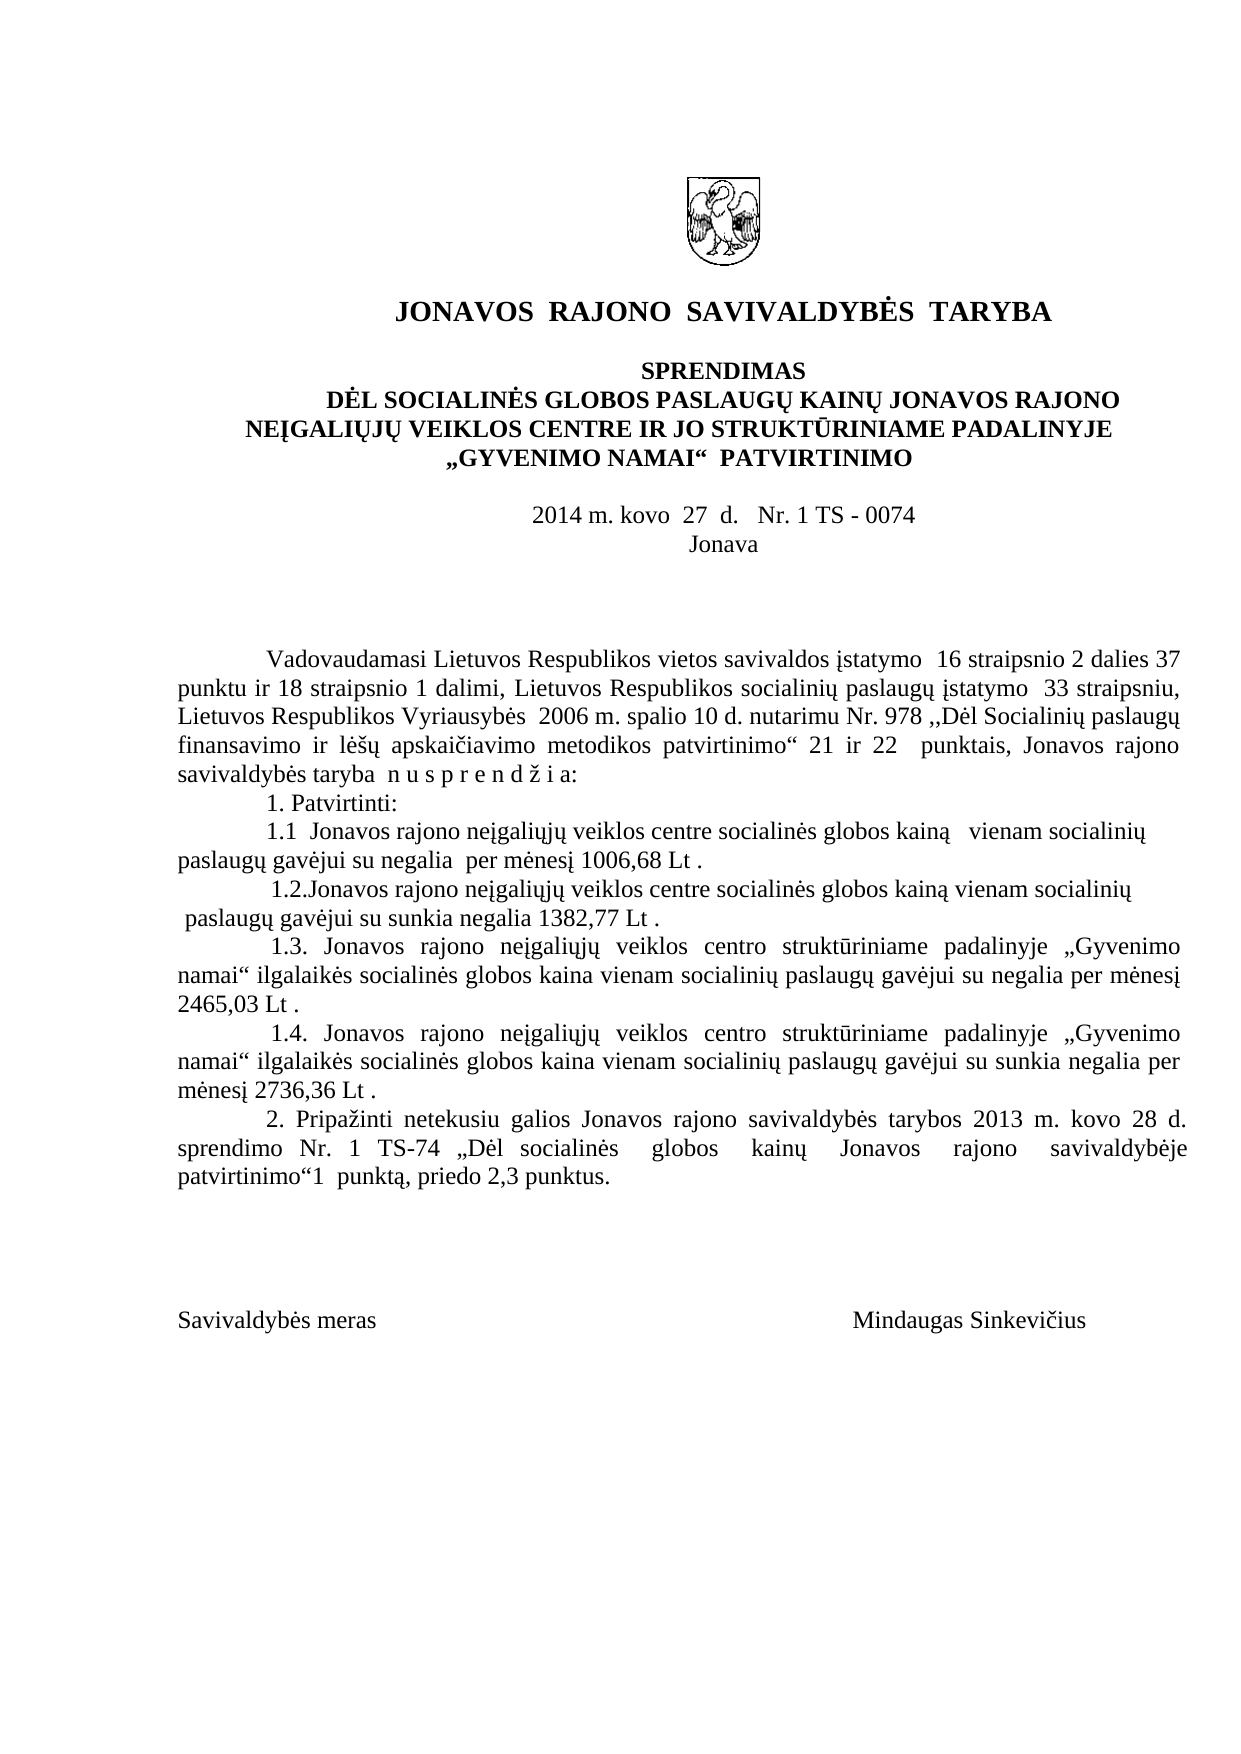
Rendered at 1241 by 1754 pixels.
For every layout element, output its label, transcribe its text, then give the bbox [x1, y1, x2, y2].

text paslaugų gavėjui su sunkia negalia 1382,77 Lt . [177, 903, 1181, 931]
text 1. Patvirtinti: [266, 788, 1181, 816]
text Savivaldybės meras Mindaugas Sinkevičius [177, 1305, 1188, 1334]
text 2. Pripažinti netekusiu galios Jonavos rajono savivaldybės tarybos 2013 m. kovo 28 d. sprendimo Nr. 1 TS-74 „Dėl socialinės globos kainų Jonavos rajono savivaldybėje patvirtinimo“1 punktą, priedo 2,3 punktus. [177, 1104, 1188, 1190]
text 2014 m. kovo 27 d. Nr. 1 TS - 0074 [177, 500, 1181, 529]
text 1.4. Jonavos rajono neįgaliųjų veiklos centro struktūriniame padalinyje „Gyvenimo namai“ ilgalaikės socialinės globos kaina vienam socialinių paslaugų gavėjui su sunkia negalia per mėnesį 2736,36 Lt . [177, 1018, 1181, 1104]
text 1.2.Jonavos rajono neįgaliųjų veiklos centre socialinės globos kainą vienam socialinių [177, 874, 1181, 903]
text SPRENDIMAS [177, 356, 1181, 385]
text Jonava [177, 529, 1181, 558]
text Vadovaudamasi Lietuvos Respublikos vietos savivaldos įstatymo 16 straipsnio 2 dalies 37 punktu ir 18 straipsnio 1 dalimi, Lietuvos Respublikos socialinių paslaugų įstatymo 33 straipsniu, Lietuvos Respublikos Vyriausybės 2006 m. spalio 10 d. nutarimu Nr. 978 ,,Dėl Socialinių paslaugų finansavimo ir lėšų apskaičiavimo metodikos patvirtinimo“ 21 ir 22 punktais, Jonavos rajono savivaldybės taryba n u s p r e n d ž i a: [177, 644, 1181, 788]
text DĖL SOCIALINĖS GLOBOS PASLAUGŲ KAINŲ JONAVOS RAJONO NEĮGALIŲJŲ VEIKLOS CENTRE IR JO STRUKTŪRINIAME PADALINYJE „GYVENIMO NAMAI“ PATVIRTINIMO [177, 385, 1181, 471]
text 1.1 Jonavos rajono neįgaliųjų veiklos centre socialinės globos kainą vienam socialinių [266, 816, 1181, 845]
text JONAVOS RAJONO SAVIVALDYBĖS TARYBA [177, 294, 1181, 328]
text 1.3. Jonavos rajono neįgaliųjų veiklos centro struktūriniame padalinyje „Gyvenimo namai“ ilgalaikės socialinės globos kaina vienam socialinių paslaugų gavėjui su negalia per mėnesį 2465,03 Lt . [177, 931, 1181, 1018]
text paslaugų gavėjui su negalia per mėnesį 1006,68 Lt . [177, 845, 1181, 874]
